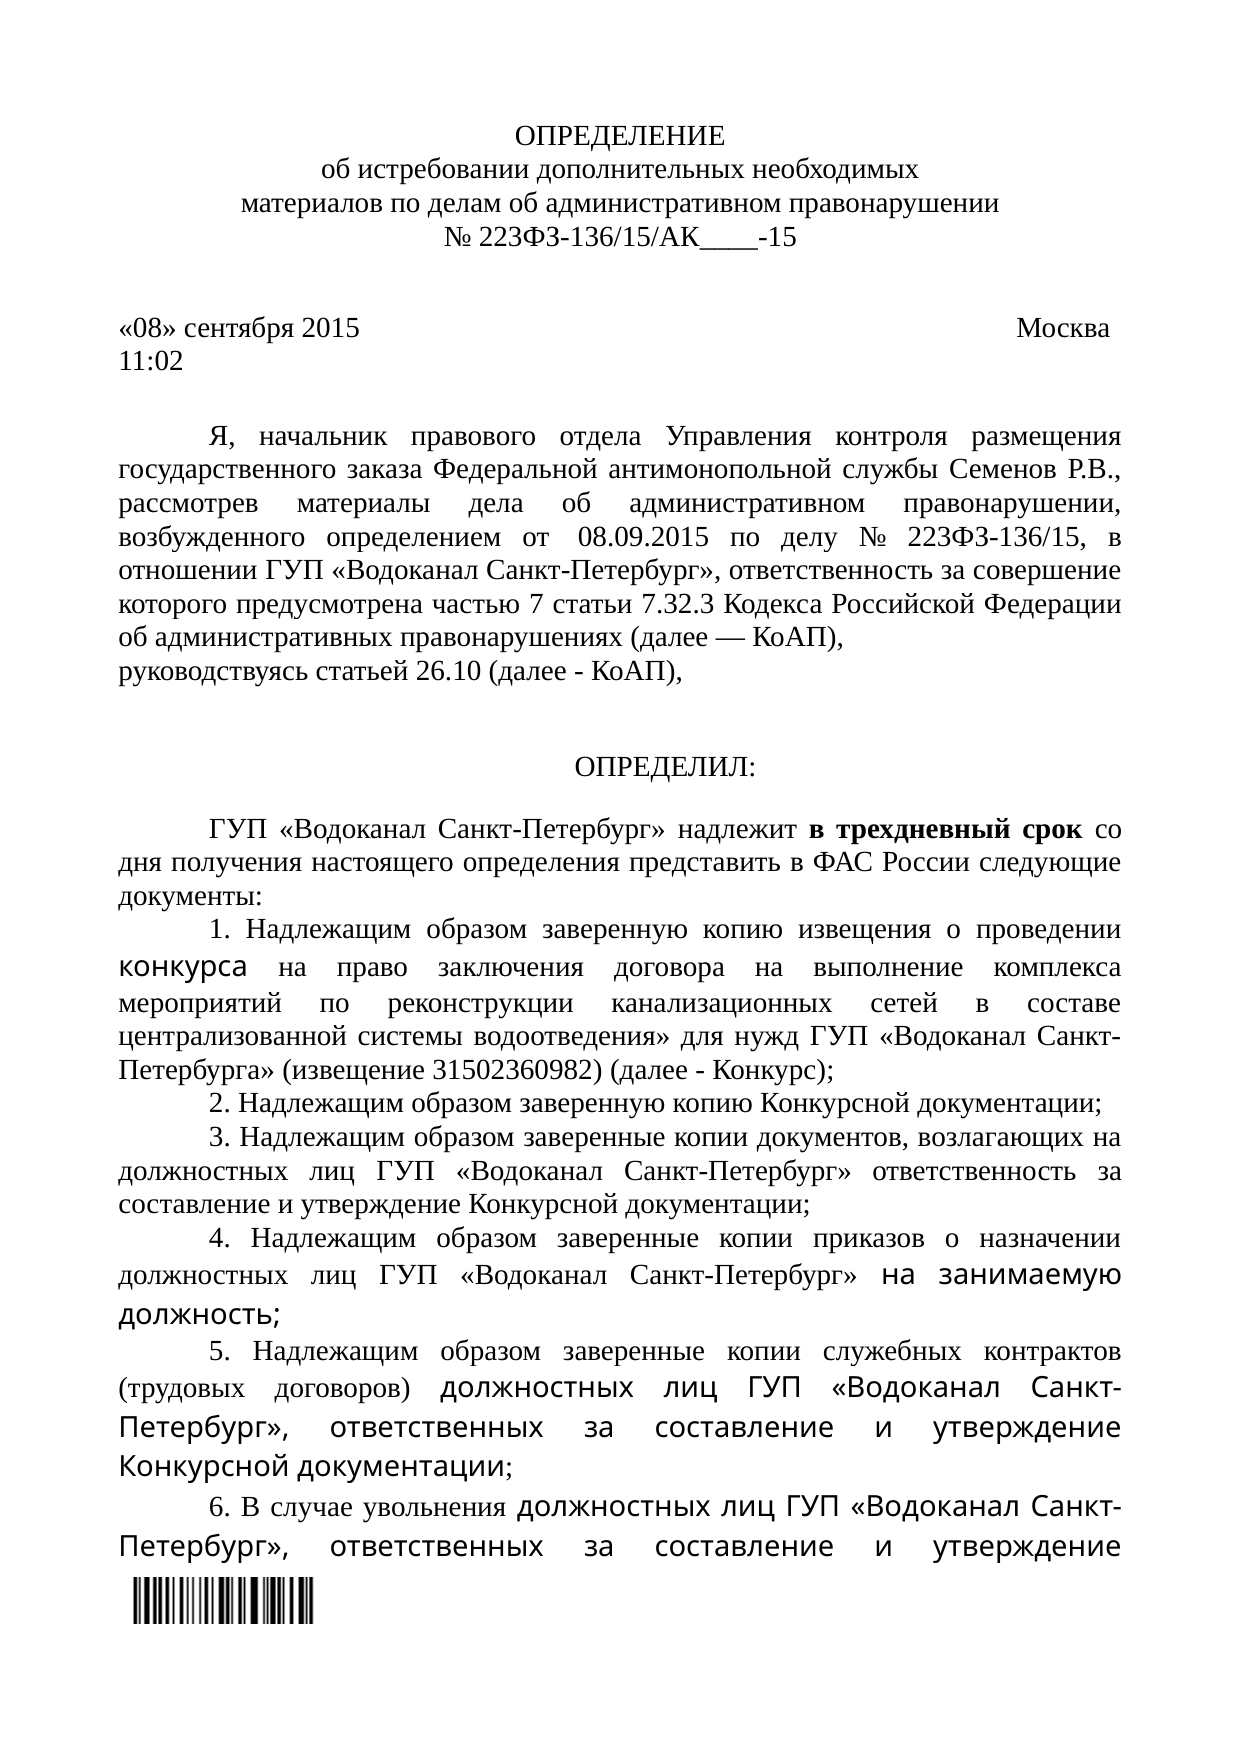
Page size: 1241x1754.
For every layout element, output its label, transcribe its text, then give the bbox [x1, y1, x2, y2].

text Я, начальник правового отдела Управления контроля размещения государственного заказа Федеральной антимонопольной службы Семенов Р.В., рассмотрев материалы дела об административном правонарушении, возбужденного определением от 08.09.2015 по делу № 223ФЗ-136/15, в отношении ГУП «Водоканал Санкт-Петербург», ответственность за совершение которого предусмотрена частью 7 статьи 7.32.3 Кодекса Российской Федерации об административных правонарушениях (далее — КоАП), [118, 418, 1122, 653]
text № 223ФЗ-136/15/АК____-15 [118, 219, 1122, 252]
text руководствуясь статьей 26.10 (далее - КоАП), [118, 653, 1122, 686]
text «08» сентября 2015 Москва [118, 310, 1122, 343]
text ОПРЕДЕЛЕНИЕ [118, 118, 1122, 152]
text 2. Надлежащим образом заверенную копию Конкурсной документации; [118, 1086, 1122, 1119]
text ОПРЕДЕЛИЛ: [118, 749, 1122, 782]
text 3. Надлежащим образом заверенные копии документов, возлагающих на должностных лиц ГУП «Водоканал Санкт-Петербург» ответственность за составление и утверждение Конкурсной документации; [118, 1119, 1122, 1220]
text 4. Надлежащим образом заверенные копии приказов о назначении должностных лиц ГУП «Водоканал Санкт-Петербург» на занимаемую должность; [118, 1220, 1122, 1333]
picture [118, 1577, 331, 1624]
text 6. В случае увольнения должностных лиц ГУП «Водоканал Санкт-Петербург», ответственных за составление и утверждение [118, 1485, 1122, 1564]
text материалов по делам об административном правонарушении [118, 185, 1122, 219]
text 1. Надлежащим образом заверенную копию извещения о проведении конкурса на право заключения договора на выполнение комплекса мероприятий по реконструкции канализационных сетей в составе централизованной системы водоотведения» для нужд ГУП «Водоканал Санкт-Петербурга» (извещение 31502360982) (далее - Конкурс); [118, 912, 1122, 1086]
text ГУП «Водоканал Санкт-Петербург» надлежит в трехдневный срок со дня получения настоящего определения представить в ФАС России следующие документы: [118, 811, 1122, 912]
text 5. Надлежащим образом заверенные копии служебных контрактов (трудовых договоров) должностных лиц ГУП «Водоканал Санкт-Петербург», ответственных за составление и утверждение Конкурсной документации; [118, 1333, 1122, 1485]
text 11:02 [118, 343, 1122, 377]
text об истребовании дополнительных необходимых [118, 152, 1122, 185]
